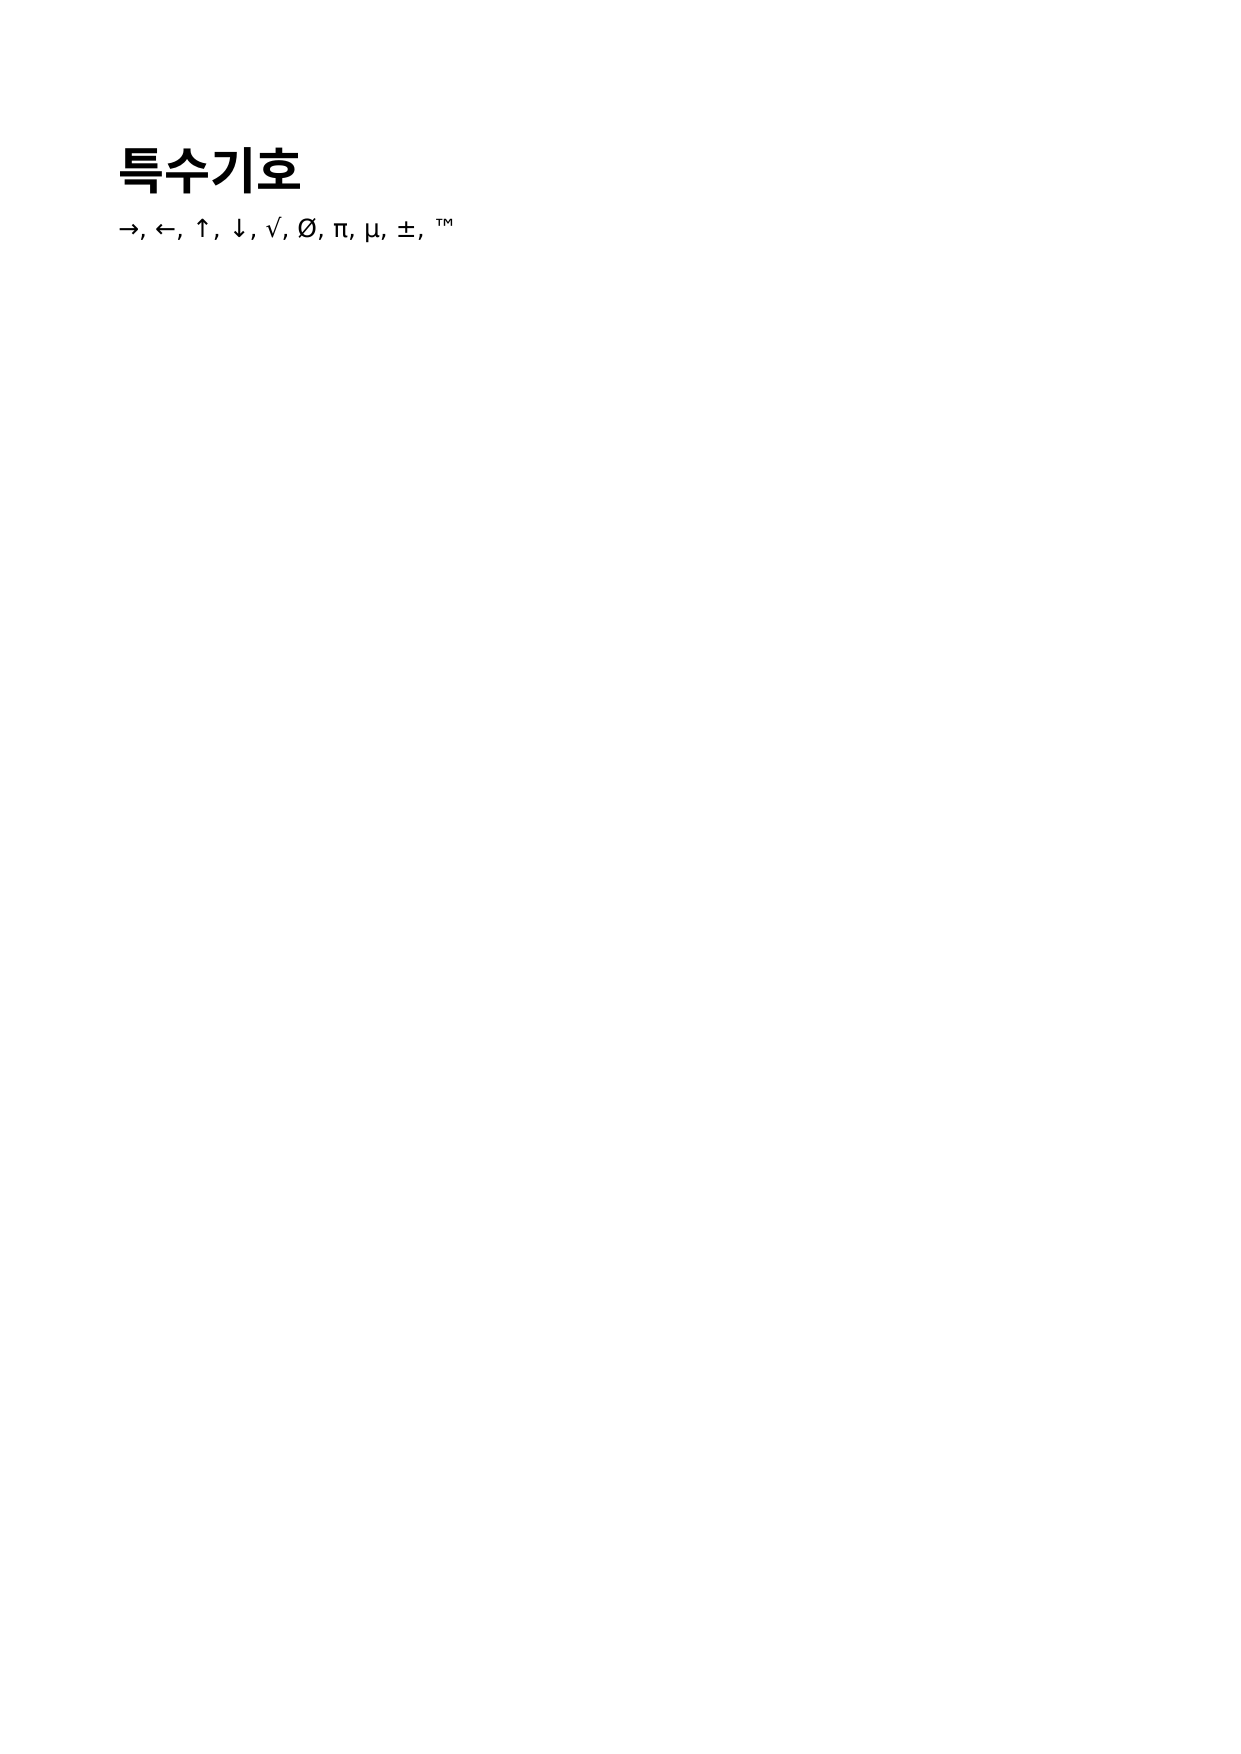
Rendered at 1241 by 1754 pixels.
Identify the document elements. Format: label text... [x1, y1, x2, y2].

subtitle 특수기호 [118, 143, 1122, 201]
text →, ←, ↑, ↓, √, Ø, π, µ, ±, ™ [118, 214, 1122, 243]
